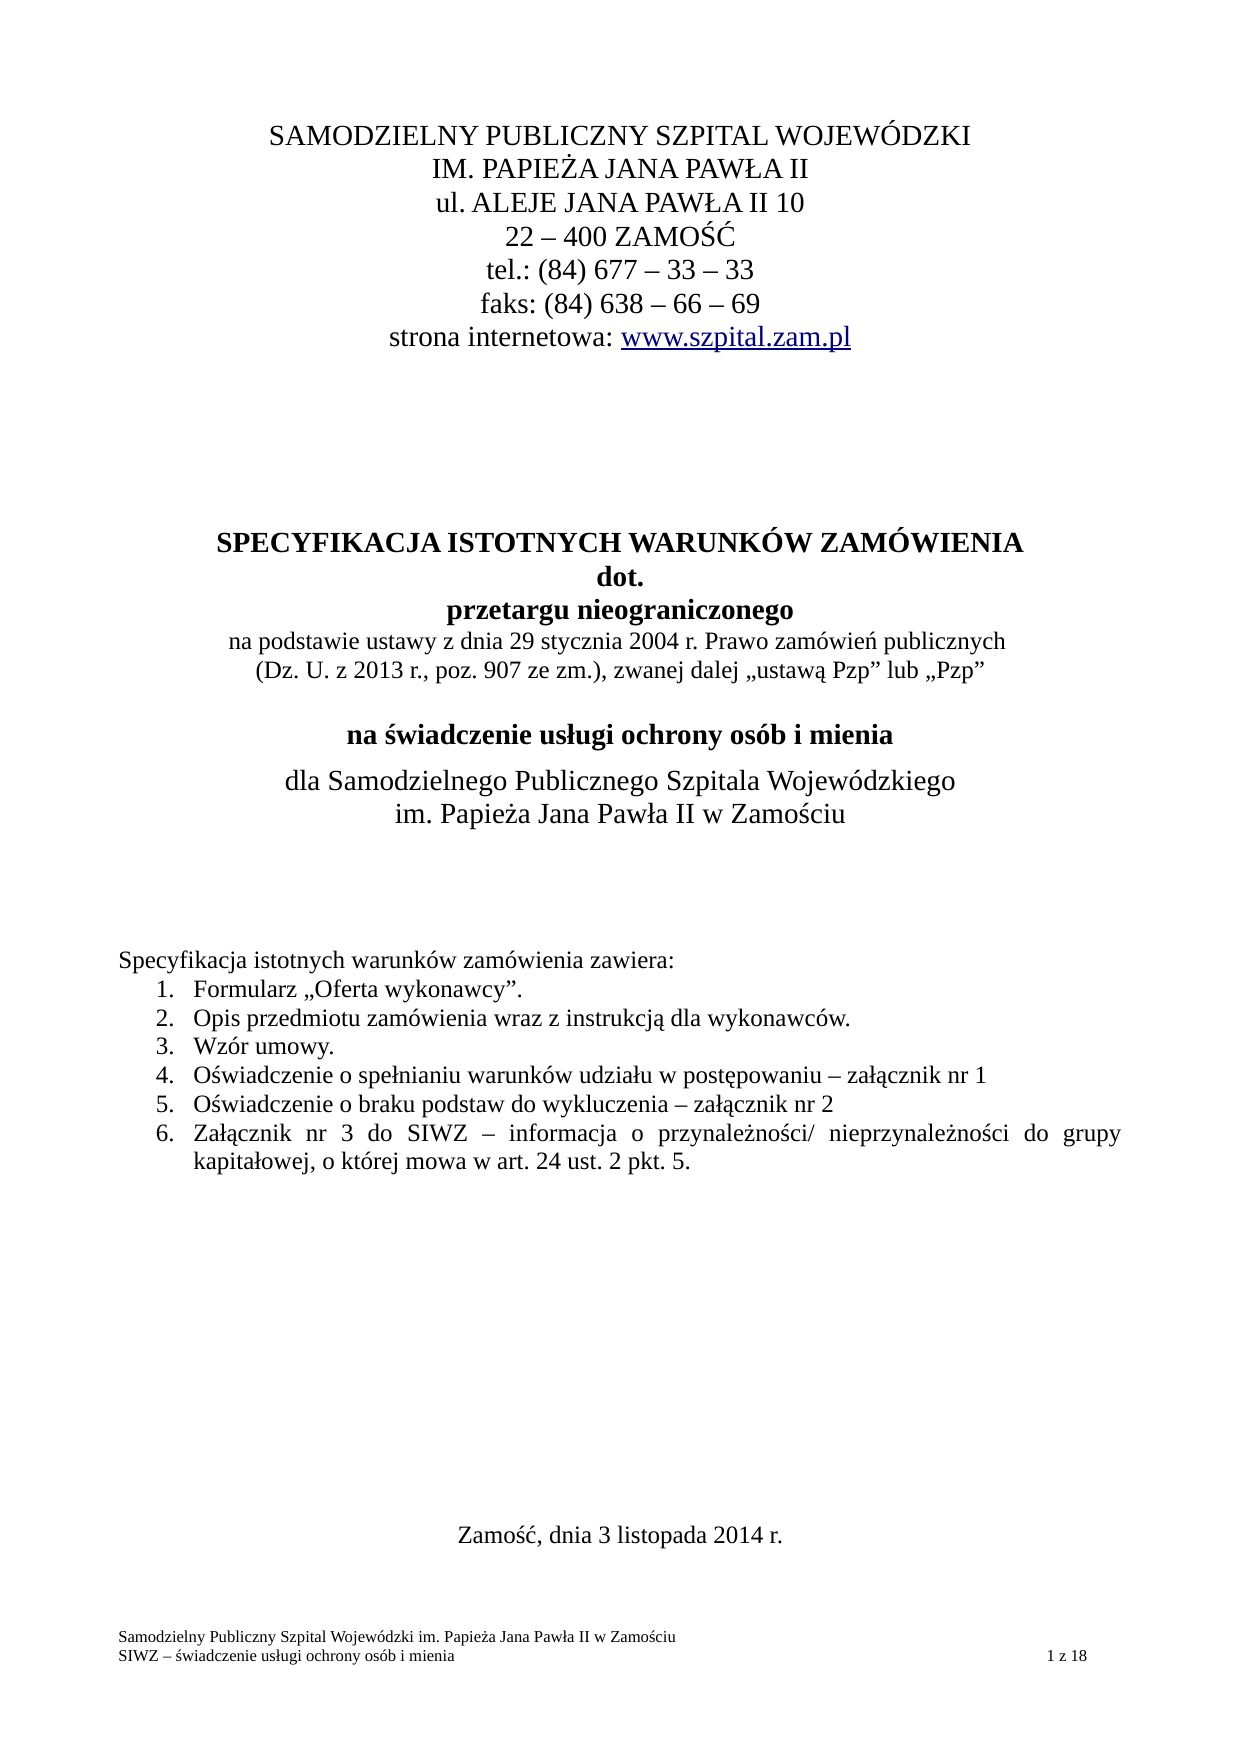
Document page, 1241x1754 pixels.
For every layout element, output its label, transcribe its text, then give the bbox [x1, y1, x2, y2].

text na świadczenie usługi ochrony osób i mienia [118, 717, 1122, 751]
text (Dz. U. z 2013 r., poz. 907 ze zm.), zwanej dalej „ustawą Pzp” lub „Pzp” [118, 655, 1122, 683]
text przetargu nieograniczonego [118, 592, 1122, 626]
list Oświadczenie o braku podstaw do wykluczenia – załącznik nr 2 [156, 1089, 1122, 1118]
list Wzór umowy. [156, 1031, 1122, 1060]
text Specyfikacja istotnych warunków zamówienia zawiera: [118, 945, 1122, 974]
text faks: (84) 638 – 66 – 69 [118, 286, 1122, 319]
text dla Samodzielnego Publicznego Szpitala Wojewódzkiego [118, 763, 1122, 797]
list Opis przedmiotu zamówienia wraz z instrukcją dla wykonawców. [156, 1003, 1122, 1031]
text IM. PAPIEŻA JANA PAWŁA II [118, 152, 1122, 185]
text im. Papieża Jana Pawła II w Zamościu [118, 797, 1122, 830]
text dot. [118, 559, 1122, 592]
text Zamość, dnia 3 listopada 2014 r. [118, 1520, 1122, 1549]
text tel.: (84) 677 – 33 – 33 [118, 252, 1122, 286]
list Załącznik nr 3 do SIWZ – informacja o przynależności/ nieprzynależności do grupy kapitałowej, o której mowa w art. 24 ust. 2 pkt. 5. [156, 1118, 1122, 1175]
text 22 – 400 ZAMOŚĆ [118, 219, 1122, 252]
text SPECYFIKACJA ISTOTNYCH WARUNKÓW ZAMÓWIENIA [118, 525, 1122, 559]
text ul. ALEJE JANA PAWŁA II 10 [118, 185, 1122, 219]
text SAMODZIELNY PUBLICZNY SZPITAL WOJEWÓDZKI [118, 118, 1122, 152]
list Formularz „Oferta wykonawcy”. [156, 974, 1122, 1003]
list Oświadczenie o spełnianiu warunków udziału w postępowaniu – załącznik nr 1 [156, 1060, 1122, 1089]
text strona internetowa: www.szpital.zam.pl [118, 319, 1122, 353]
text na podstawie ustawy z dnia 29 stycznia 2004 r. Prawo zamówień publicznych [118, 626, 1122, 655]
